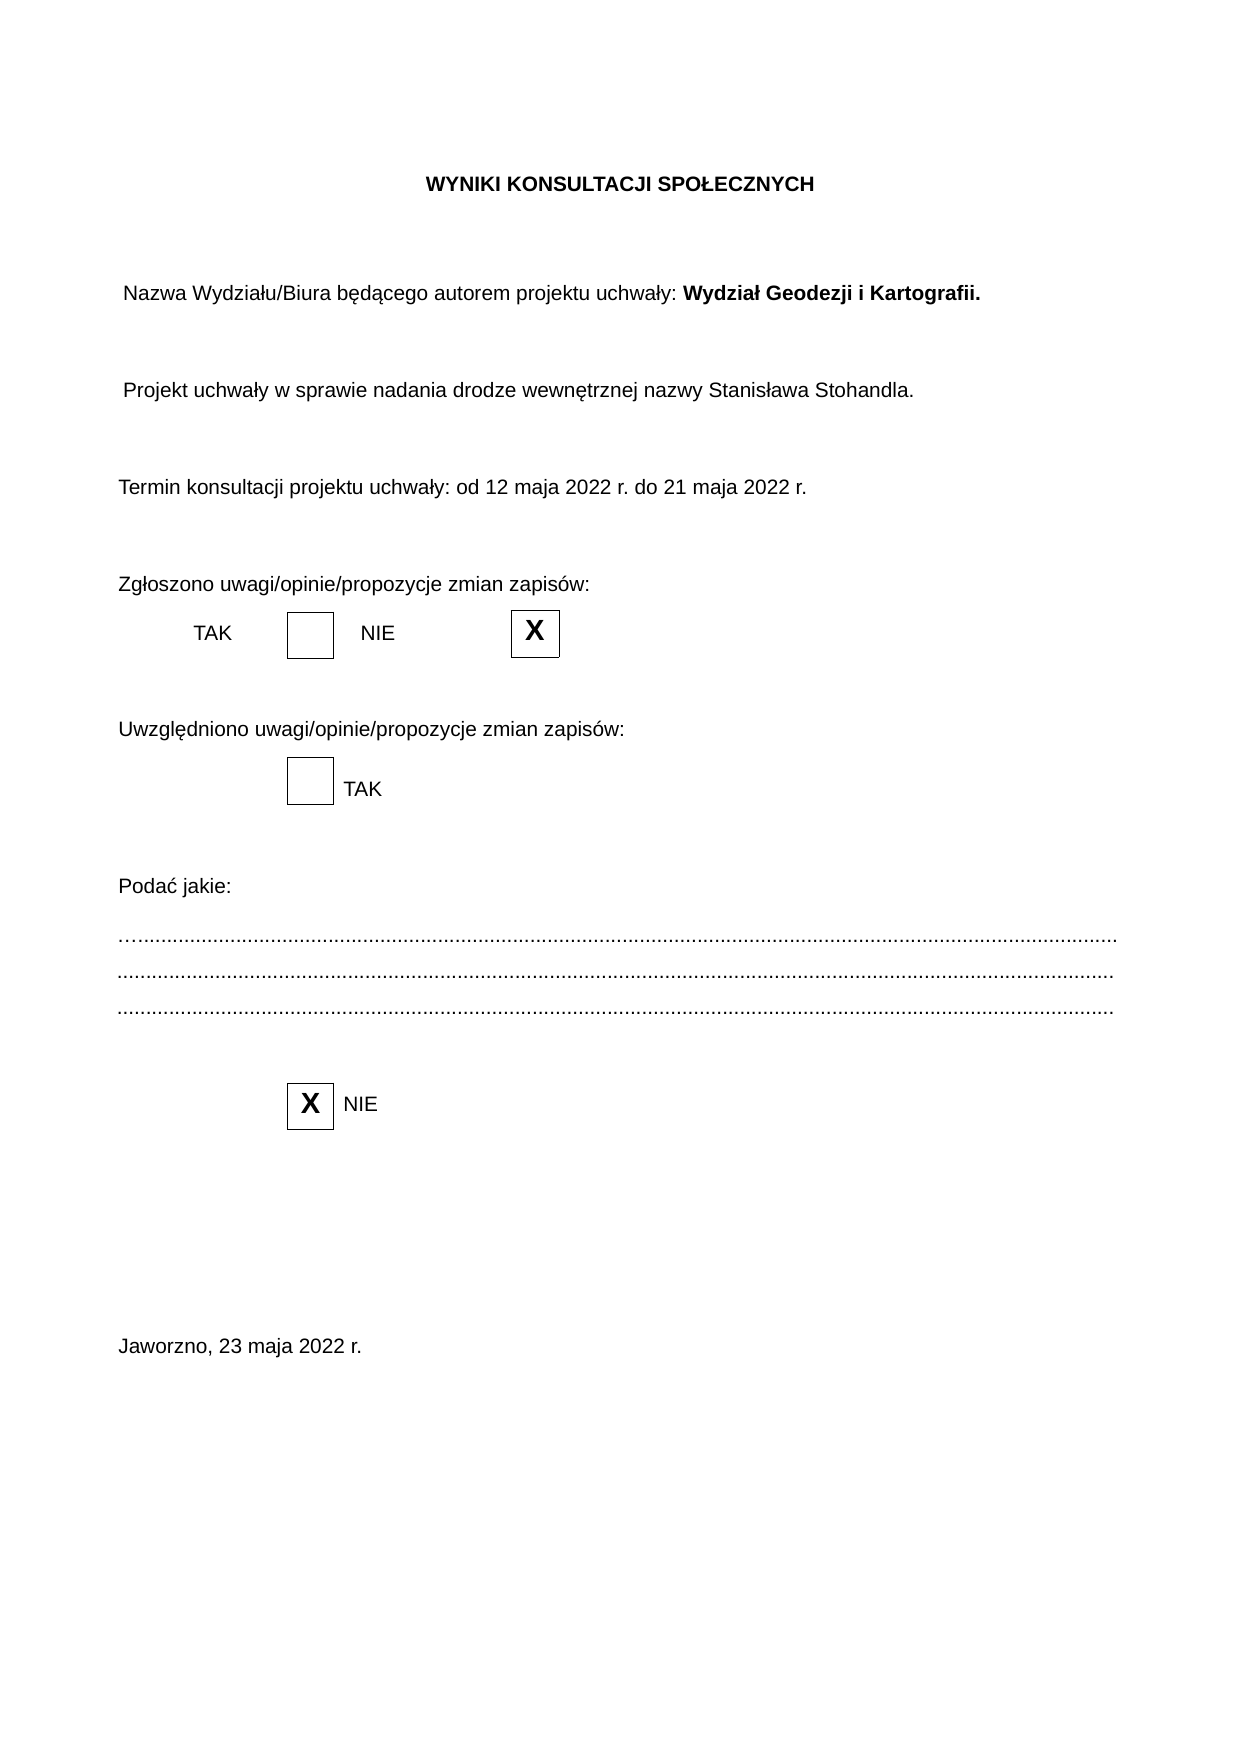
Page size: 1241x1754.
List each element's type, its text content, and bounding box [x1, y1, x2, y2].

text [118, 1091, 287, 1115]
text Uwzględniono uwagi/opinie/propozycje zmian zapisów: [118, 717, 1122, 741]
text TAK [334, 777, 1122, 801]
text NIE [334, 1091, 1122, 1115]
text [512, 611, 559, 657]
text [560, 620, 1122, 644]
text X [514, 613, 556, 647]
text NIE [334, 620, 511, 644]
text Jaworzno, 23 maja 2022 r. [118, 1333, 1122, 1357]
text [288, 758, 333, 804]
text Termin konsultacji projektu uchwały: od 12 maja 2022 r. do 21 maja 2022 r. [118, 475, 1122, 499]
text TAK [118, 620, 287, 644]
text Nazwa Wydziału/Biura będącego autorem projektu uchwały: Wydział Geodezji i Kartografii. [123, 281, 1122, 305]
text [288, 1084, 333, 1129]
text Podać jakie: [118, 874, 1122, 898]
text X [290, 1086, 330, 1119]
text Projekt uchwały w sprawie nadania drodze wewnętrznej nazwy Stanisława Stohandla. [123, 378, 1122, 402]
text [118, 777, 287, 801]
text ….................................................................................................................................................................................................................................................................................................................................................................................................................................................................................................................................... [117, 923, 1122, 1018]
text [288, 613, 333, 658]
text Zgłoszono uwagi/opinie/propozycje zmian zapisów: [118, 572, 1122, 596]
text WYNIKI KONSULTACJI SPOŁECZNYCH [118, 172, 1122, 196]
